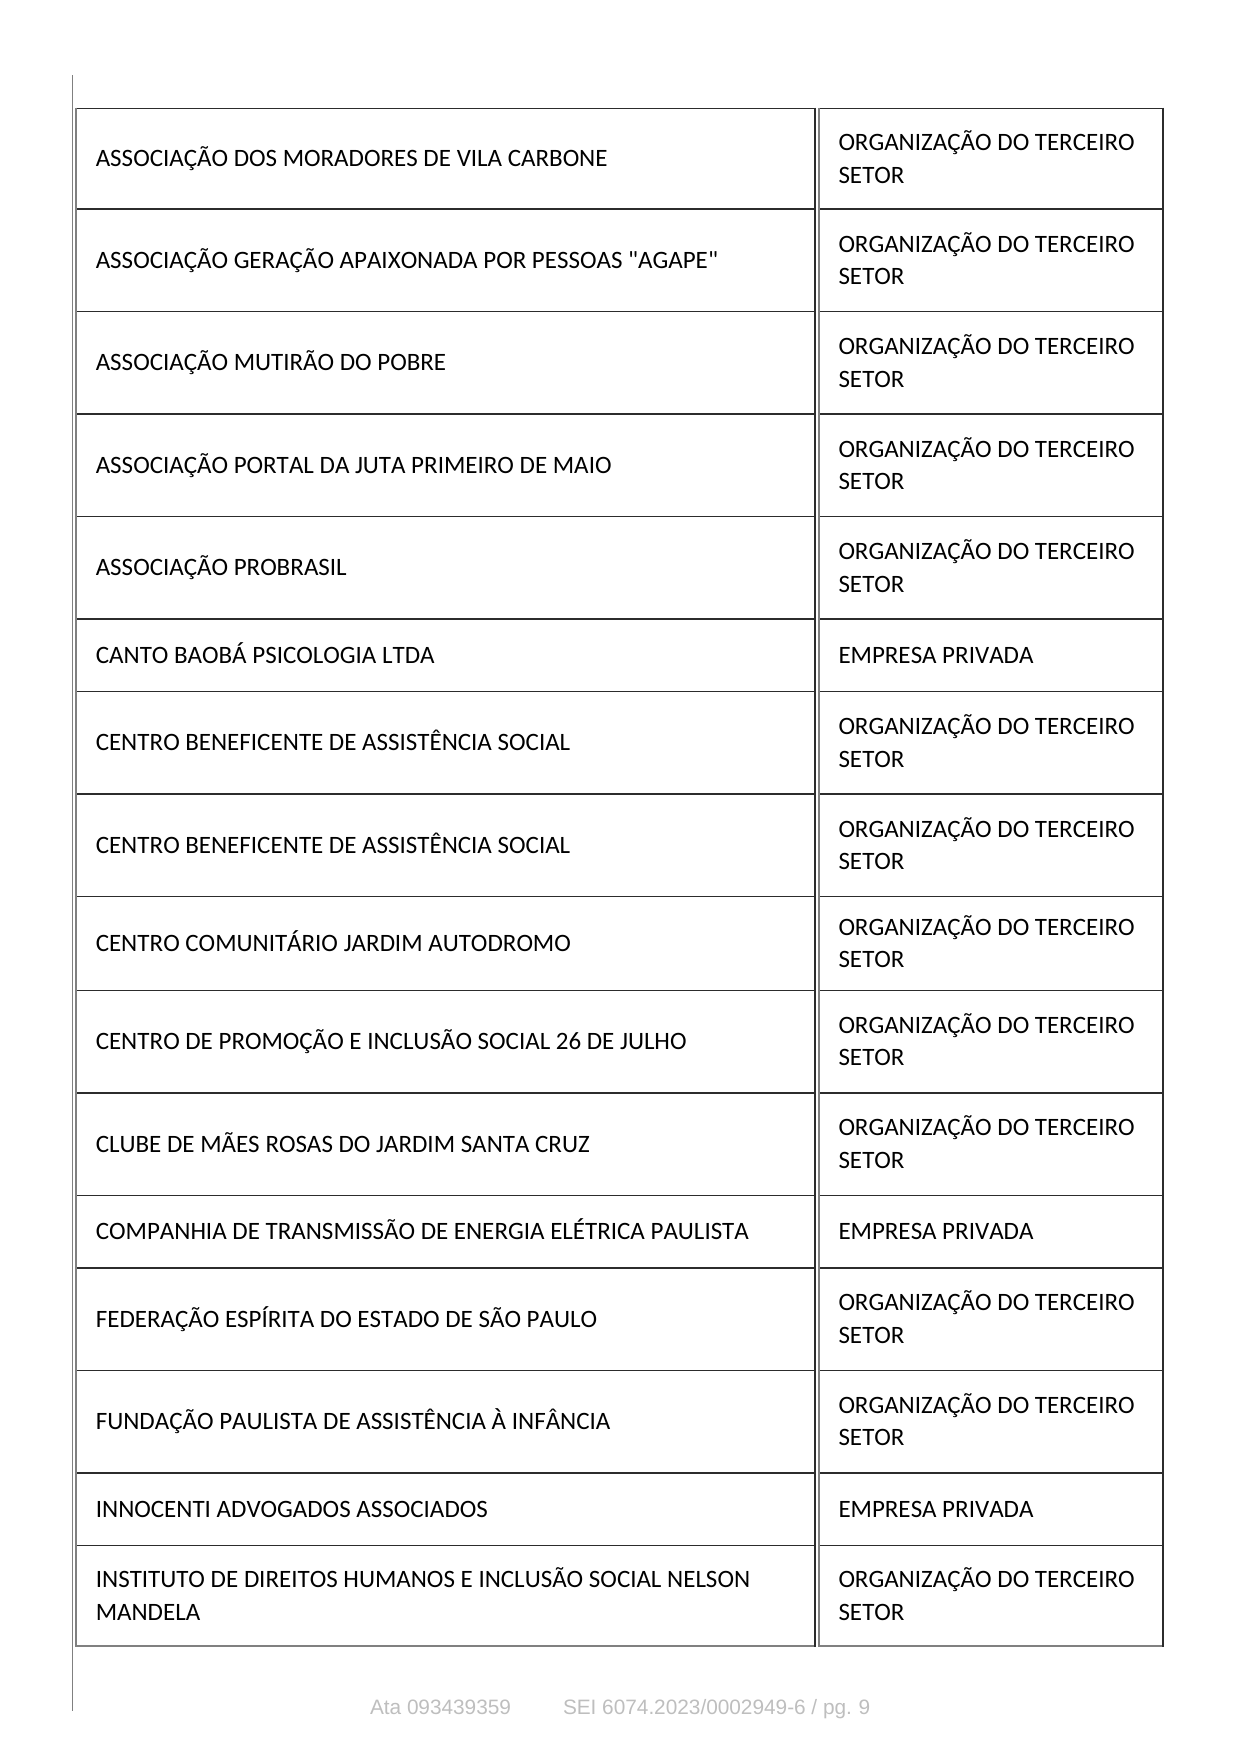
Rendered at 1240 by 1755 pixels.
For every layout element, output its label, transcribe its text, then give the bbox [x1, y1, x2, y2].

table_header [817, 75, 1163, 1695]
table_cell FEDERAÇÃO ESPÍRITA DO ESTADO DE SÃO PAULO [77, 1269, 814, 1369]
table_cell INNOCENTI ADVOGADOS ASSOCIADOS [77, 1474, 814, 1544]
table_cell CENTRO COMUNITÁRIO JARDIM AUTODROMO [77, 897, 814, 989]
table_cell FUNDAÇÃO PAULISTA DE ASSISTÊNCIA À INFÂNCIA [77, 1371, 814, 1472]
table_header [75, 75, 817, 1695]
table_cell ORGANIZAÇÃO DO TERCEIRO SETOR [820, 517, 1162, 618]
table_header ORGANIZAÇÃO DO TERCEIRO SETOR [820, 109, 1162, 208]
table_cell ORGANIZAÇÃO DO TERCEIRO SETOR [820, 692, 1162, 793]
table_cell ASSOCIAÇÃO PORTAL DA JUTA PRIMEIRO DE MAIO [77, 415, 814, 516]
table_cell ORGANIZAÇÃO DO TERCEIRO SETOR [820, 210, 1162, 311]
table_cell ORGANIZAÇÃO DO TERCEIRO SETOR [820, 897, 1162, 989]
table_cell ORGANIZAÇÃO DO TERCEIRO SETOR [820, 415, 1162, 516]
table_cell CANTO BAOBÁ PSICOLOGIA LTDA [77, 620, 814, 691]
table_cell INSTITUTO DE DIREITOS HUMANOS E INCLUSÃO SOCIAL NELSON MANDELA [77, 1546, 814, 1645]
table_cell ASSOCIAÇÃO MUTIRÃO DO POBRE [77, 312, 814, 413]
table_cell ORGANIZAÇÃO DO TERCEIRO SETOR [820, 1094, 1162, 1194]
table_cell ORGANIZAÇÃO DO TERCEIRO SETOR [820, 312, 1162, 413]
table_cell CENTRO BENEFICENTE DE ASSISTÊNCIA SOCIAL [77, 795, 814, 896]
table_cell ASSOCIAÇÃO GERAÇÃO APAIXONADA POR PESSOAS "AGAPE" [77, 210, 814, 311]
table_cell EMPRESA PRIVADA [820, 1196, 1162, 1267]
table_cell ASSOCIAÇÃO PROBRASIL [77, 517, 814, 618]
table_cell EMPRESA PRIVADA [820, 1474, 1162, 1544]
table_header ASSOCIAÇÃO DOS MORADORES DE VILA CARBONE [77, 109, 814, 208]
table_cell CLUBE DE MÃES ROSAS DO JARDIM SANTA CRUZ [77, 1094, 814, 1194]
table_cell ORGANIZAÇÃO DO TERCEIRO SETOR [820, 1546, 1162, 1645]
table_cell CENTRO BENEFICENTE DE ASSISTÊNCIA SOCIAL [77, 692, 814, 793]
table_cell CENTRO DE PROMOÇÃO E INCLUSÃO SOCIAL 26 DE JULHO [77, 991, 814, 1092]
table_cell ORGANIZAÇÃO DO TERCEIRO SETOR [820, 795, 1162, 896]
table_cell COMPANHIA DE TRANSMISSÃO DE ENERGIA ELÉTRICA PAULISTA [77, 1196, 814, 1267]
table_cell ORGANIZAÇÃO DO TERCEIRO SETOR [820, 991, 1162, 1092]
table_cell ORGANIZAÇÃO DO TERCEIRO SETOR [820, 1371, 1162, 1472]
table_cell EMPRESA PRIVADA [820, 620, 1162, 691]
table_cell ORGANIZAÇÃO DO TERCEIRO SETOR [820, 1269, 1162, 1369]
